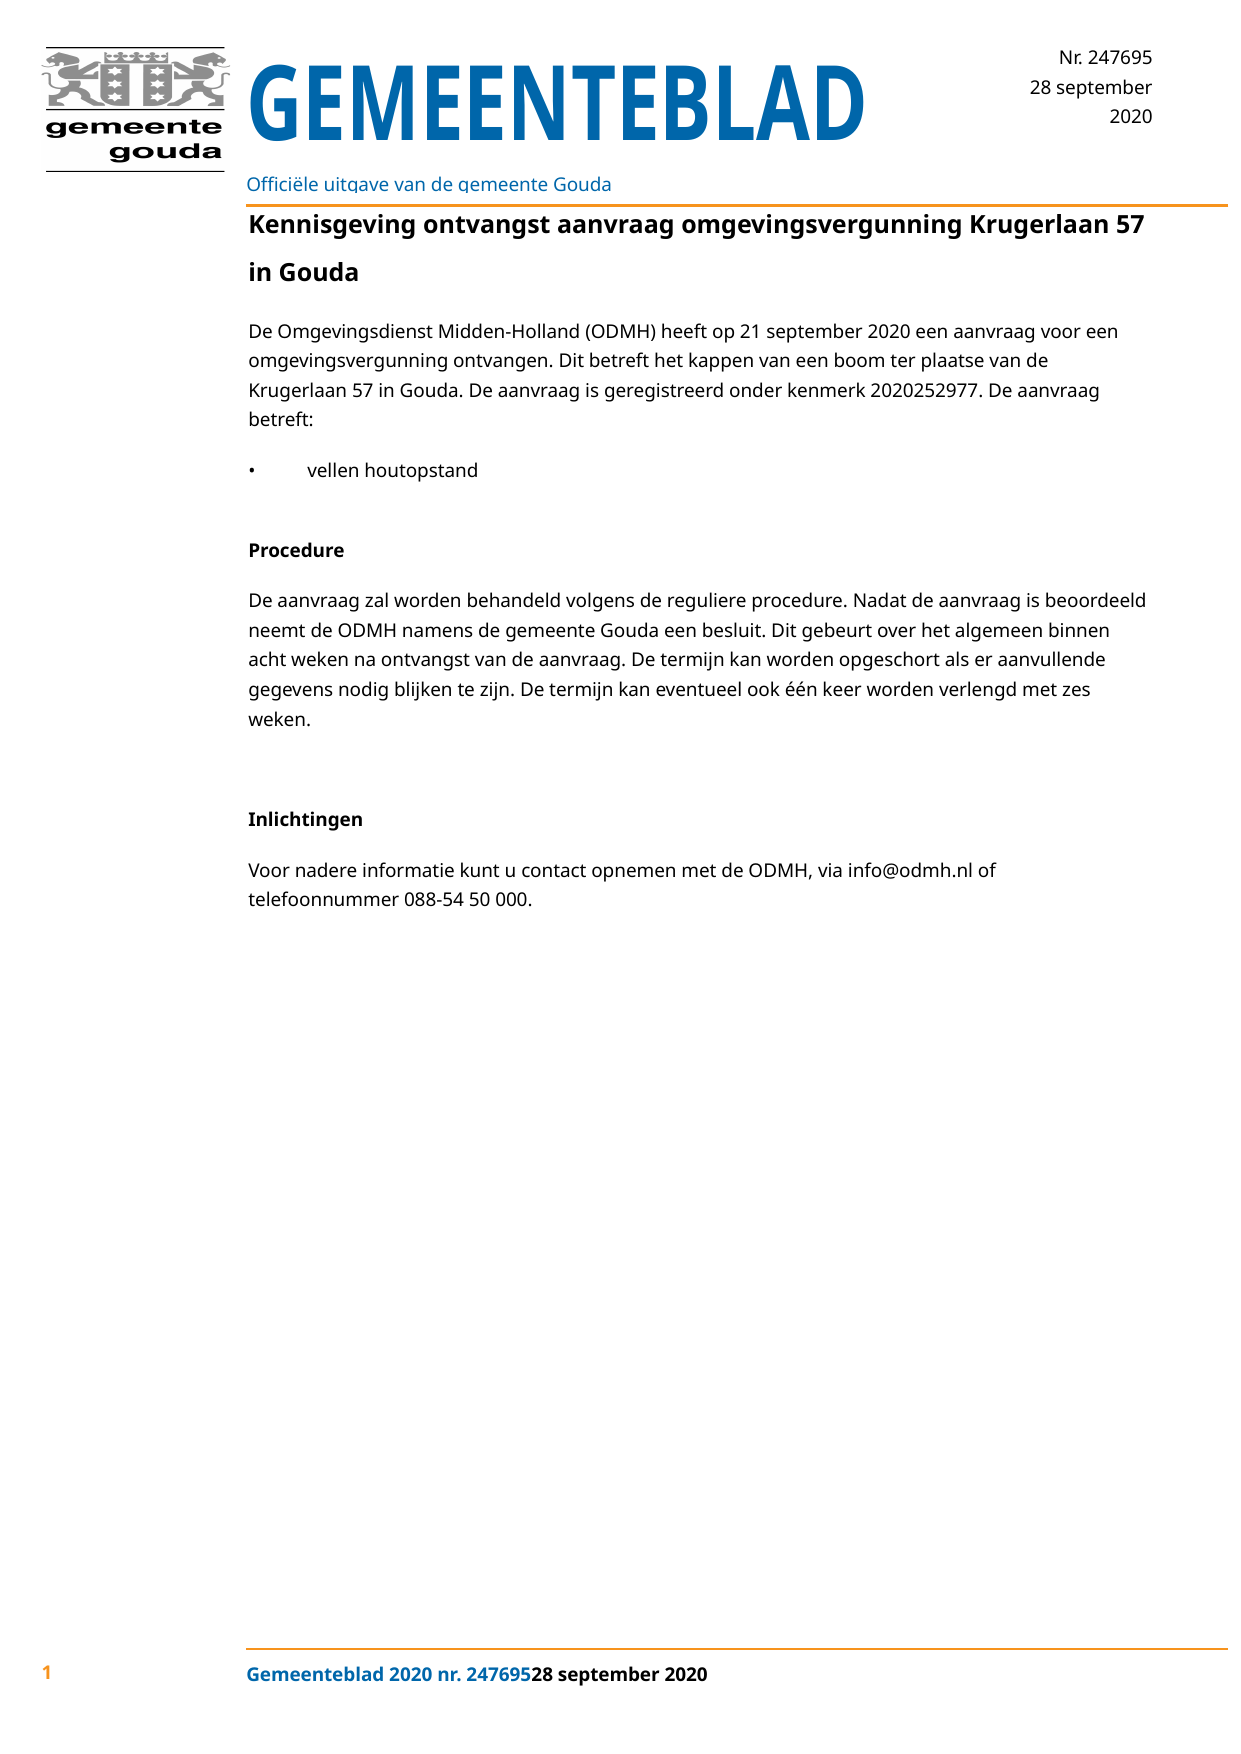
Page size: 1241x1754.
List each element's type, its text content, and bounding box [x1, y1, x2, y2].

text De Omgevingsdienst Midden-Holland (ODMH) heeft op 21 september 2020 een aanvraag voor een omgevingsvergunning ontvangen. Dit betreft het kappen van een boom ter plaatse van de Krugerlaan 57 in Gouda. De aanvraag is geregistreerd onder kenmerk 2020252977. De aanvraag betreft: [248, 318, 1152, 432]
list vellen houtopstand [248, 457, 1152, 483]
text Inlichtingen [248, 807, 1152, 832]
text Kennisgeving ontvangst aanvraag omgevingsvergunning Krugerlaan 57 in Gouda [248, 207, 1152, 288]
text Procedure [248, 537, 1152, 563]
picture [41, 47, 231, 172]
text De aanvraag zal worden behandeld volgens de reguliere procedure. Nadat de aanvraag is beoordeeld neemt de ODMH namens de gemeente Gouda een besluit. Dit gebeurt over het algemeen binnen acht weken na ontvangst van de aanvraag. De termijn kan worden opgeschort als er aanvullende gegevens nodig blijken te zijn. De termijn kan eventueel ook één keer worden verlengd met zes weken. [248, 587, 1152, 732]
text Voor nadere informatie kunt u contact opnemen met de ODMH, via info@odmh.nl of telefoonnummer 088-54 50 000. [248, 857, 1152, 912]
